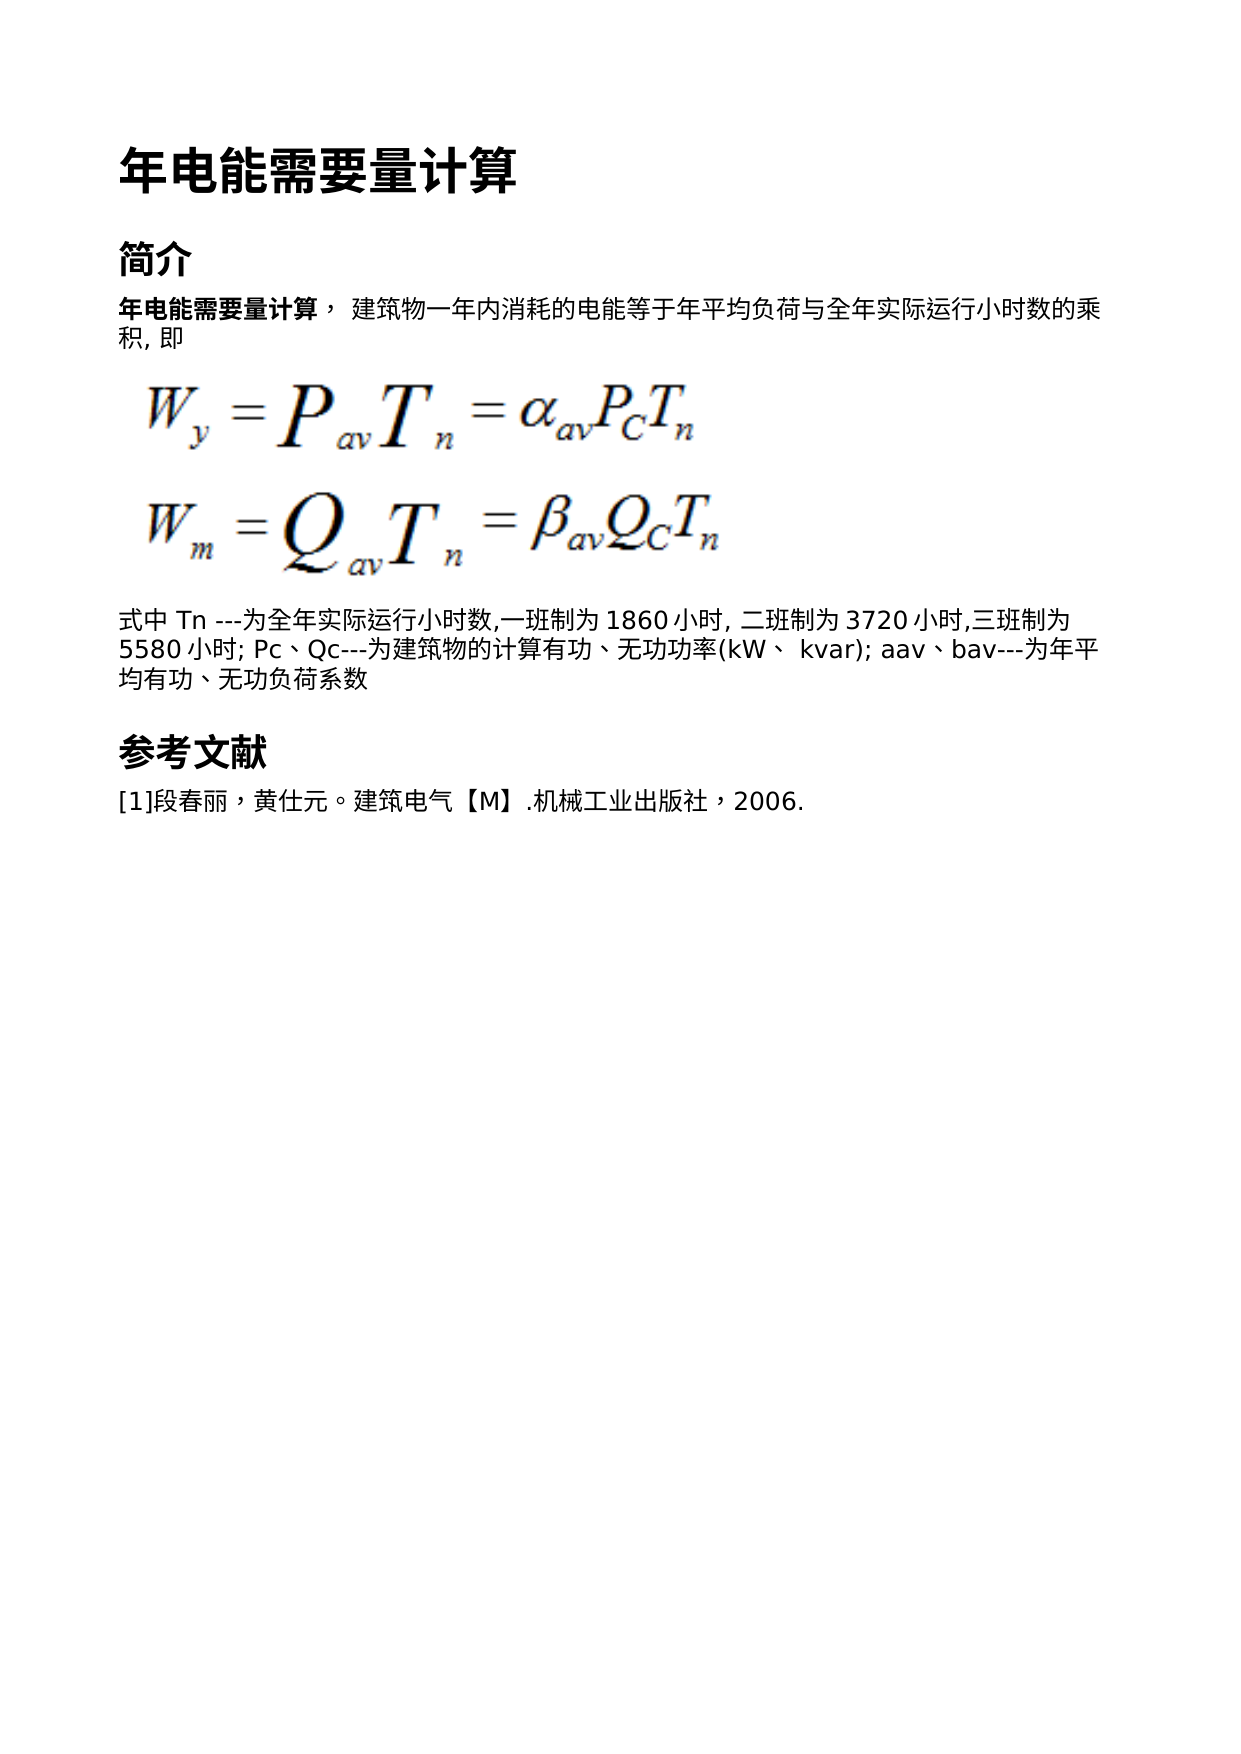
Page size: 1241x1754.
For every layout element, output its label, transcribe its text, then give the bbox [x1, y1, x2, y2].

text 年电能需要量计算， 建筑物一年内消耗的电能等于年平均负荷与全年实际运行小时数的乘积, 即 [118, 295, 1122, 353]
subtitle 年电能需要量计算 [118, 143, 1122, 201]
subtitle 简介 [118, 239, 1122, 282]
picture [118, 365, 744, 594]
text 式中 Tn ---为全年实际运行小时数,一班制为1860小时, 二班制为3720小时,三班制为5580小时; Pc、Qc---为建筑物的计算有功、无功功率(kW、 kvar); aav、bav---为年平均有功、无功负荷系数 [118, 606, 1122, 694]
text [1]段春丽，黄仕元。建筑电气【M】.机械工业出版社，2006. [118, 788, 1122, 817]
subtitle 参考文献 [118, 731, 1122, 775]
